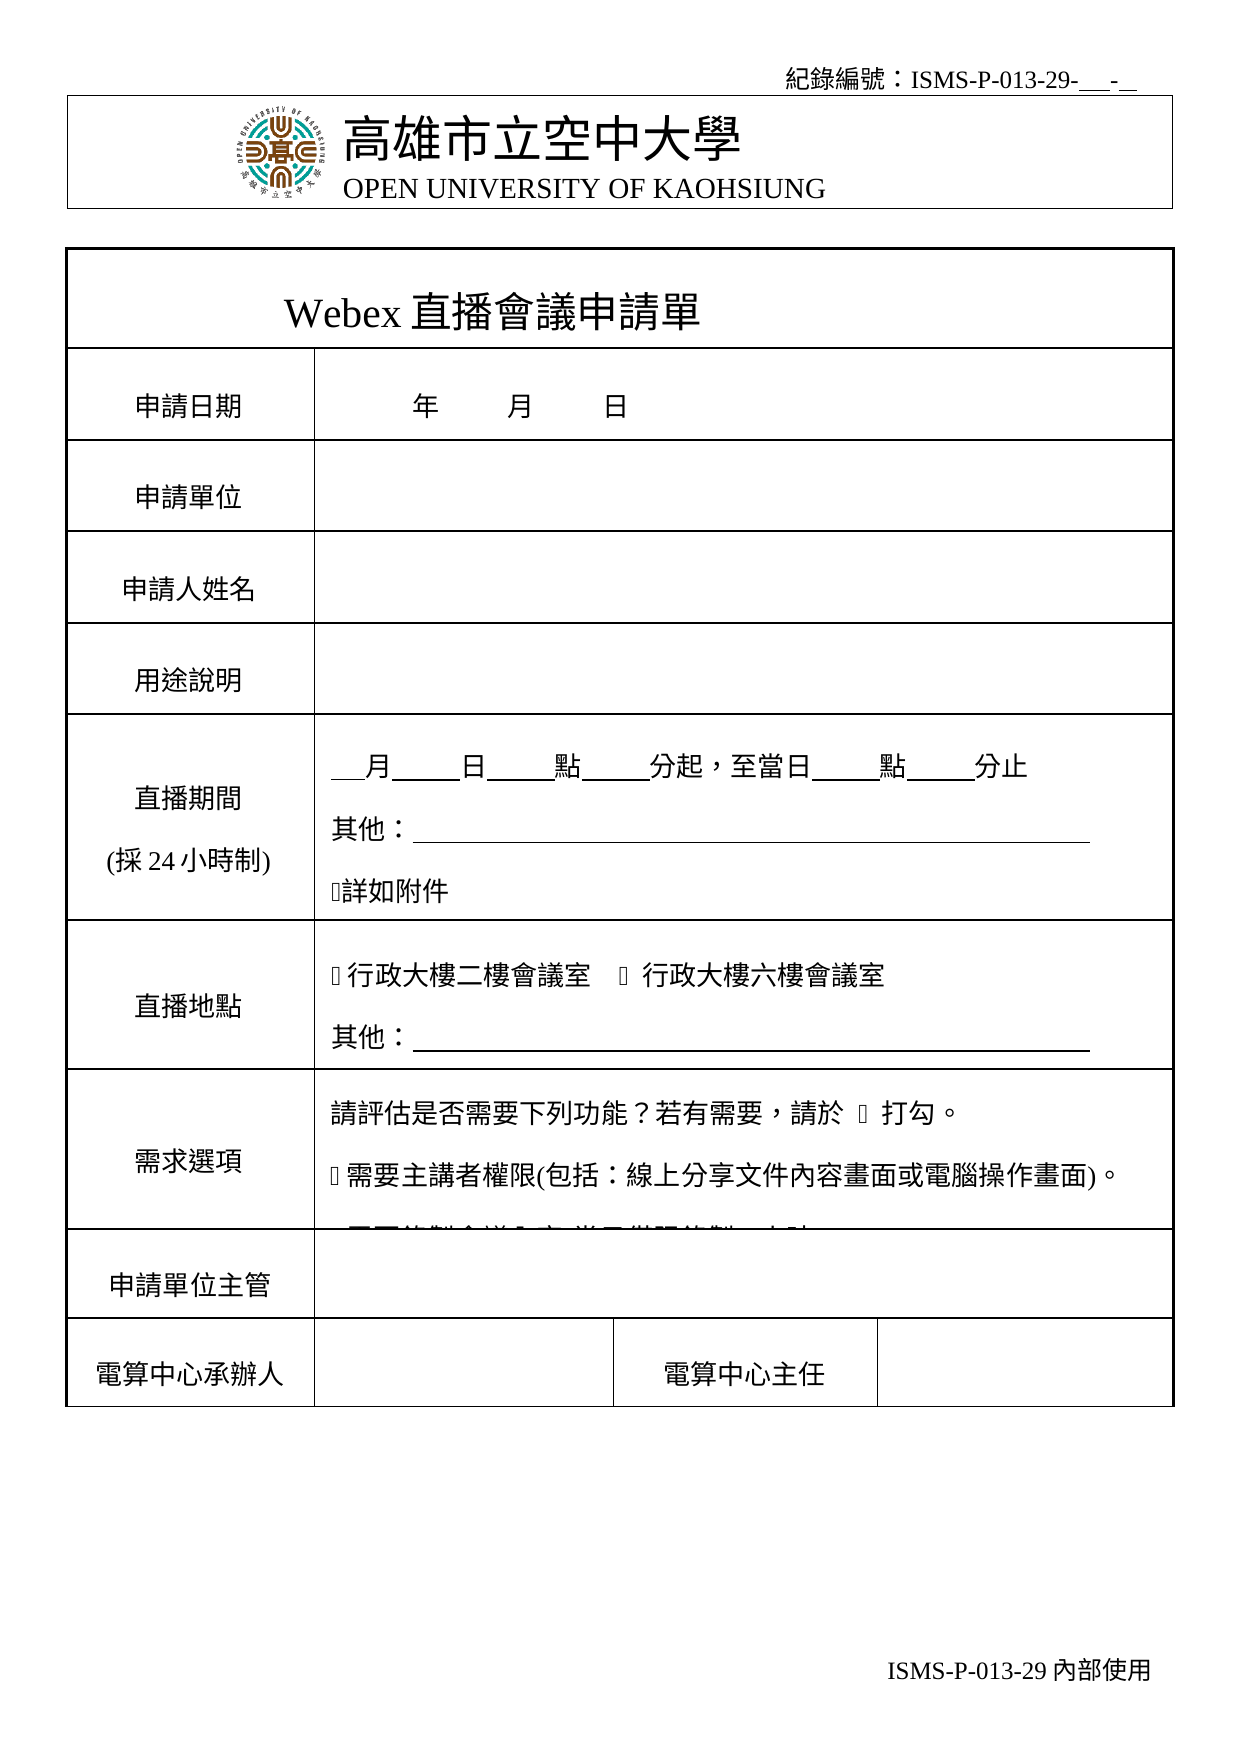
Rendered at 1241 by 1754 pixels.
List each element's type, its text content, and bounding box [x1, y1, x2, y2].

table_cell [315, 532, 1172, 622]
table_cell [315, 1319, 613, 1406]
table_cell 申請單位主管 [68, 1230, 314, 1317]
table_cell [315, 441, 1172, 530]
table_cell 申請人姓名 [68, 532, 314, 622]
table_cell 電算中心承辦人 [68, 1319, 314, 1406]
table_cell 電算中心主任 [614, 1319, 877, 1406]
table_cell [315, 1230, 1172, 1317]
table_cell 申請單位 [68, 441, 314, 530]
table_header [989, 250, 1172, 347]
table_cell 直播地點 [68, 921, 314, 1068]
table_cell 請評估是否需要下列功能？若有需要，請於  打勾。  需要主講者權限(包括：線上分享文件內容畫面或電腦操作畫面)。  需要錄製會議內容(當日僅限錄製4小時)。 [315, 1070, 1172, 1228]
table_cell 需求選項 [68, 1070, 314, 1228]
table_header Webex直播會議申請單 [281, 250, 989, 347]
table_cell 直播期間 (採24小時制) [68, 715, 314, 919]
table_cell 申請日期 [68, 349, 314, 439]
table_header [68, 250, 281, 347]
table_cell 月 日 點 分起，至當日 點 分止 其他： 詳如附件 [315, 715, 1172, 919]
table_cell [878, 1319, 1172, 1406]
table_cell  行政大樓二樓會議室  行政大樓六樓會議室 其他： [315, 921, 1172, 1068]
table_cell [315, 624, 1172, 713]
table_cell 用途說明 [68, 624, 314, 713]
table_cell 年 月 日 [315, 349, 1172, 439]
